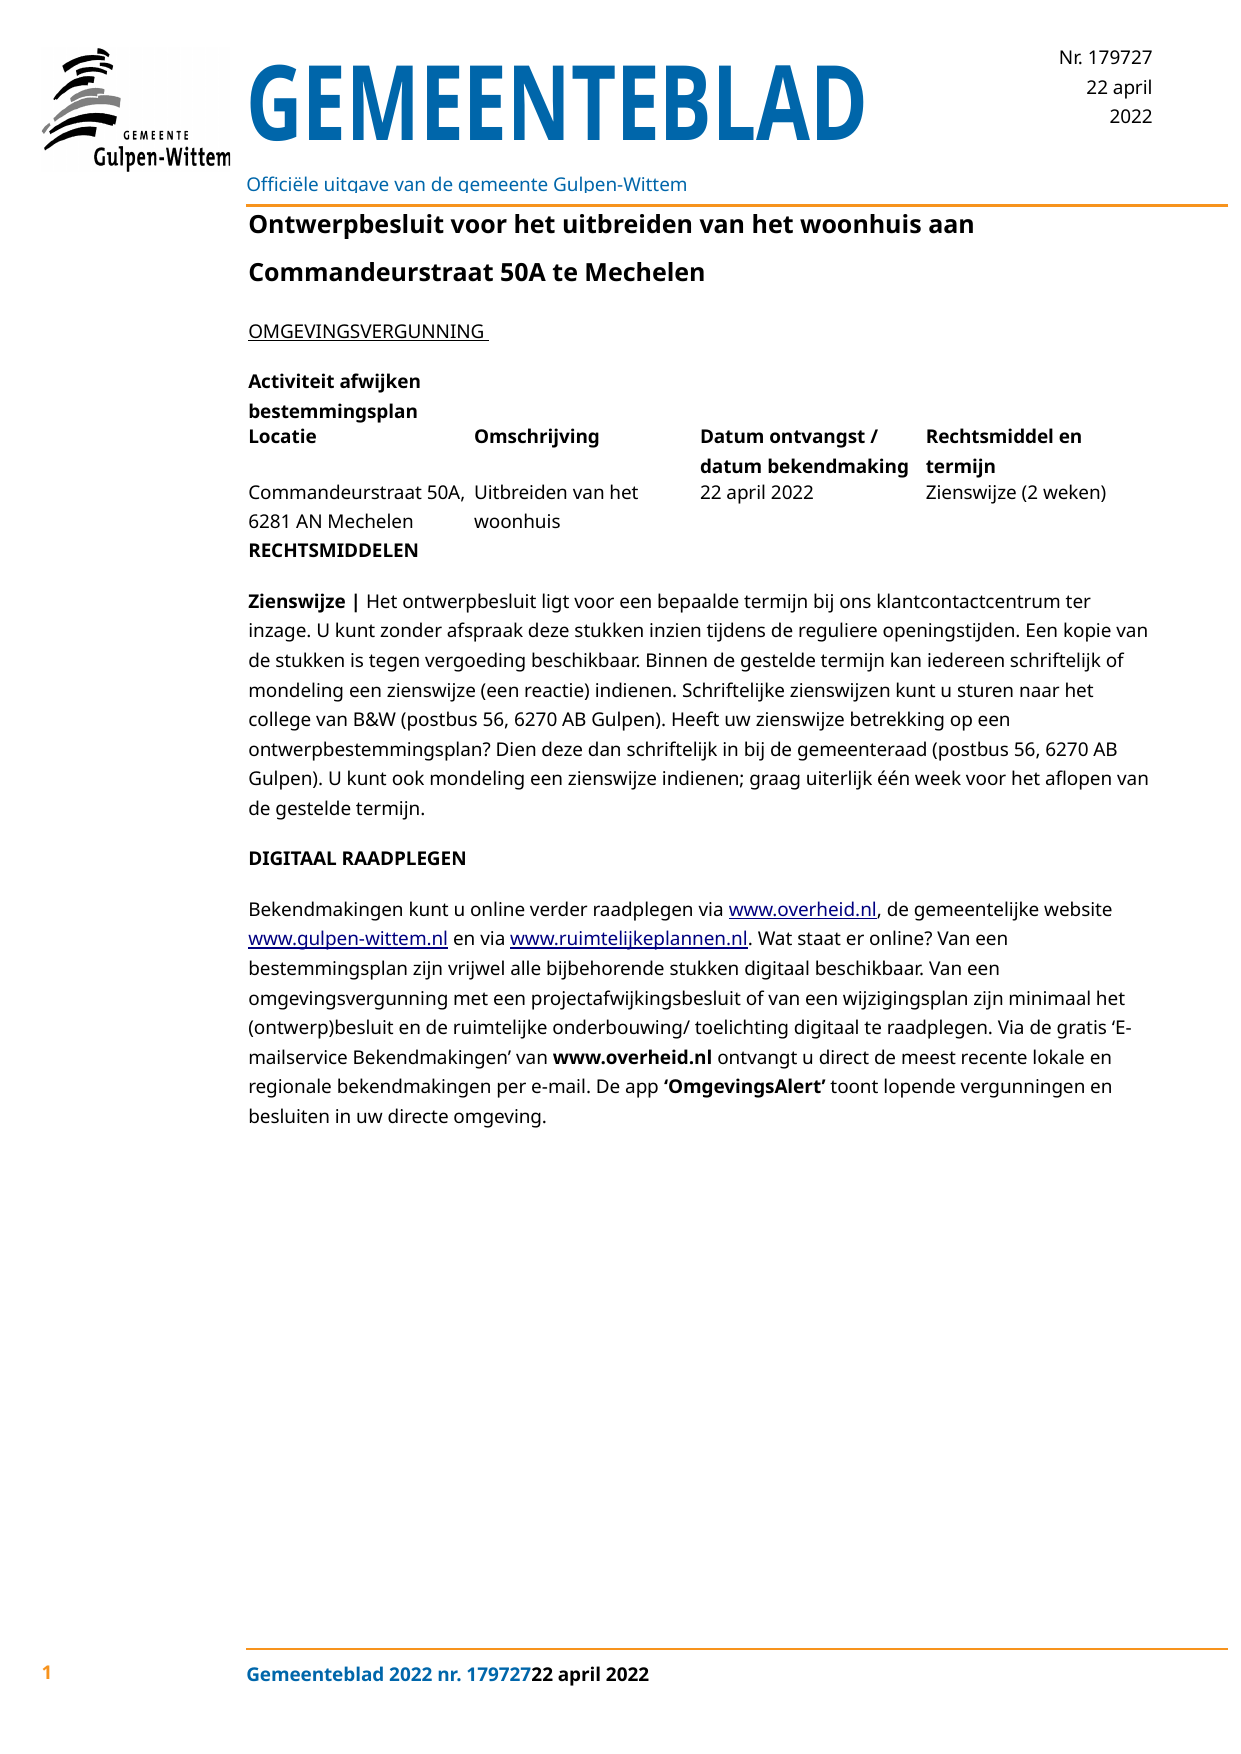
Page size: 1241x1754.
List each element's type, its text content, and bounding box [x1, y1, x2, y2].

table_cell Locatie [248, 424, 474, 479]
text OMGEVINGSVERGUNNING [248, 318, 1152, 344]
table_cell Datum ontvangst / datum bekendmaking [700, 424, 926, 479]
text Ontwerpbesluit voor het uitbreiden van het woonhuis aan Commandeurstraat 50A te Mechelen [248, 207, 1152, 288]
table_cell 22 april 2022 [700, 479, 926, 534]
table_cell Omschrijving [474, 424, 700, 479]
text Zienswijze | Het ontwerpbesluit ligt voor een bepaalde termijn bij ons klantcontactcentrum ter inzage. U kunt zonder afspraak deze stukken inzien tijdens de reguliere openingstijden. Een kopie van de stukken is tegen vergoeding beschikbaar. Binnen de gestelde termijn kan iedereen schriftelijk of mondeling een zienswijze (een reactie) indienen. Schriftelijke zienswijzen kunt u sturen naar het college van B&W (postbus 56, 6270 AB Gulpen). Heeft uw zienswijze betrekking op een ontwerpbestemmingsplan? Dien deze dan schriftelijk in bij de gemeenteraad (postbus 56, 6270 AB Gulpen). U kunt ook mondeling een zienswijze indienen; graag uiterlijk één week voor het aflopen van de gestelde termijn. [248, 588, 1152, 821]
table_cell Rechtsmiddel en termijn [926, 424, 1152, 479]
table_header [926, 369, 1152, 424]
table_header [700, 369, 926, 424]
table_cell Commandeurstraat 50A, 6281 AN Mechelen [248, 479, 474, 534]
table_header [474, 369, 700, 424]
text DIGITAAL RAADPLEGEN [248, 846, 1152, 871]
table_cell Zienswijze (2 weken) [926, 479, 1152, 534]
text Bekendmakingen kunt u online verder raadplegen via www.overheid.nl, de gemeentelijke website www.gulpen-wittem.nl en via www.ruimtelijkeplannen.nl. Wat staat er online? Van een bestemmingsplan zijn vrijwel alle bijbehorende stukken digitaal beschikbaar. Van een omgevingsvergunning met een projectafwijkingsbesluit of van een wijzigingsplan zijn minimaal het (ontwerp)besluit en de ruimtelijke onderbouwing/ toelichting digitaal te raadplegen. Via de gratis ‘E-mailservice Bekendmakingen’ van www.overheid.nl ontvangt u direct de meest recente lokale en regionale bekendmakingen per e-mail. De app ‘OmgevingsAlert’ toont lopende vergunningen en besluiten in uw directe omgeving. [248, 896, 1152, 1129]
table_cell Uitbreiden van het woonhuis [474, 479, 700, 534]
picture [41, 47, 231, 172]
text RECHTSMIDDELEN [248, 538, 1152, 563]
table_header Activiteit afwijken bestemmingsplan [248, 369, 474, 424]
